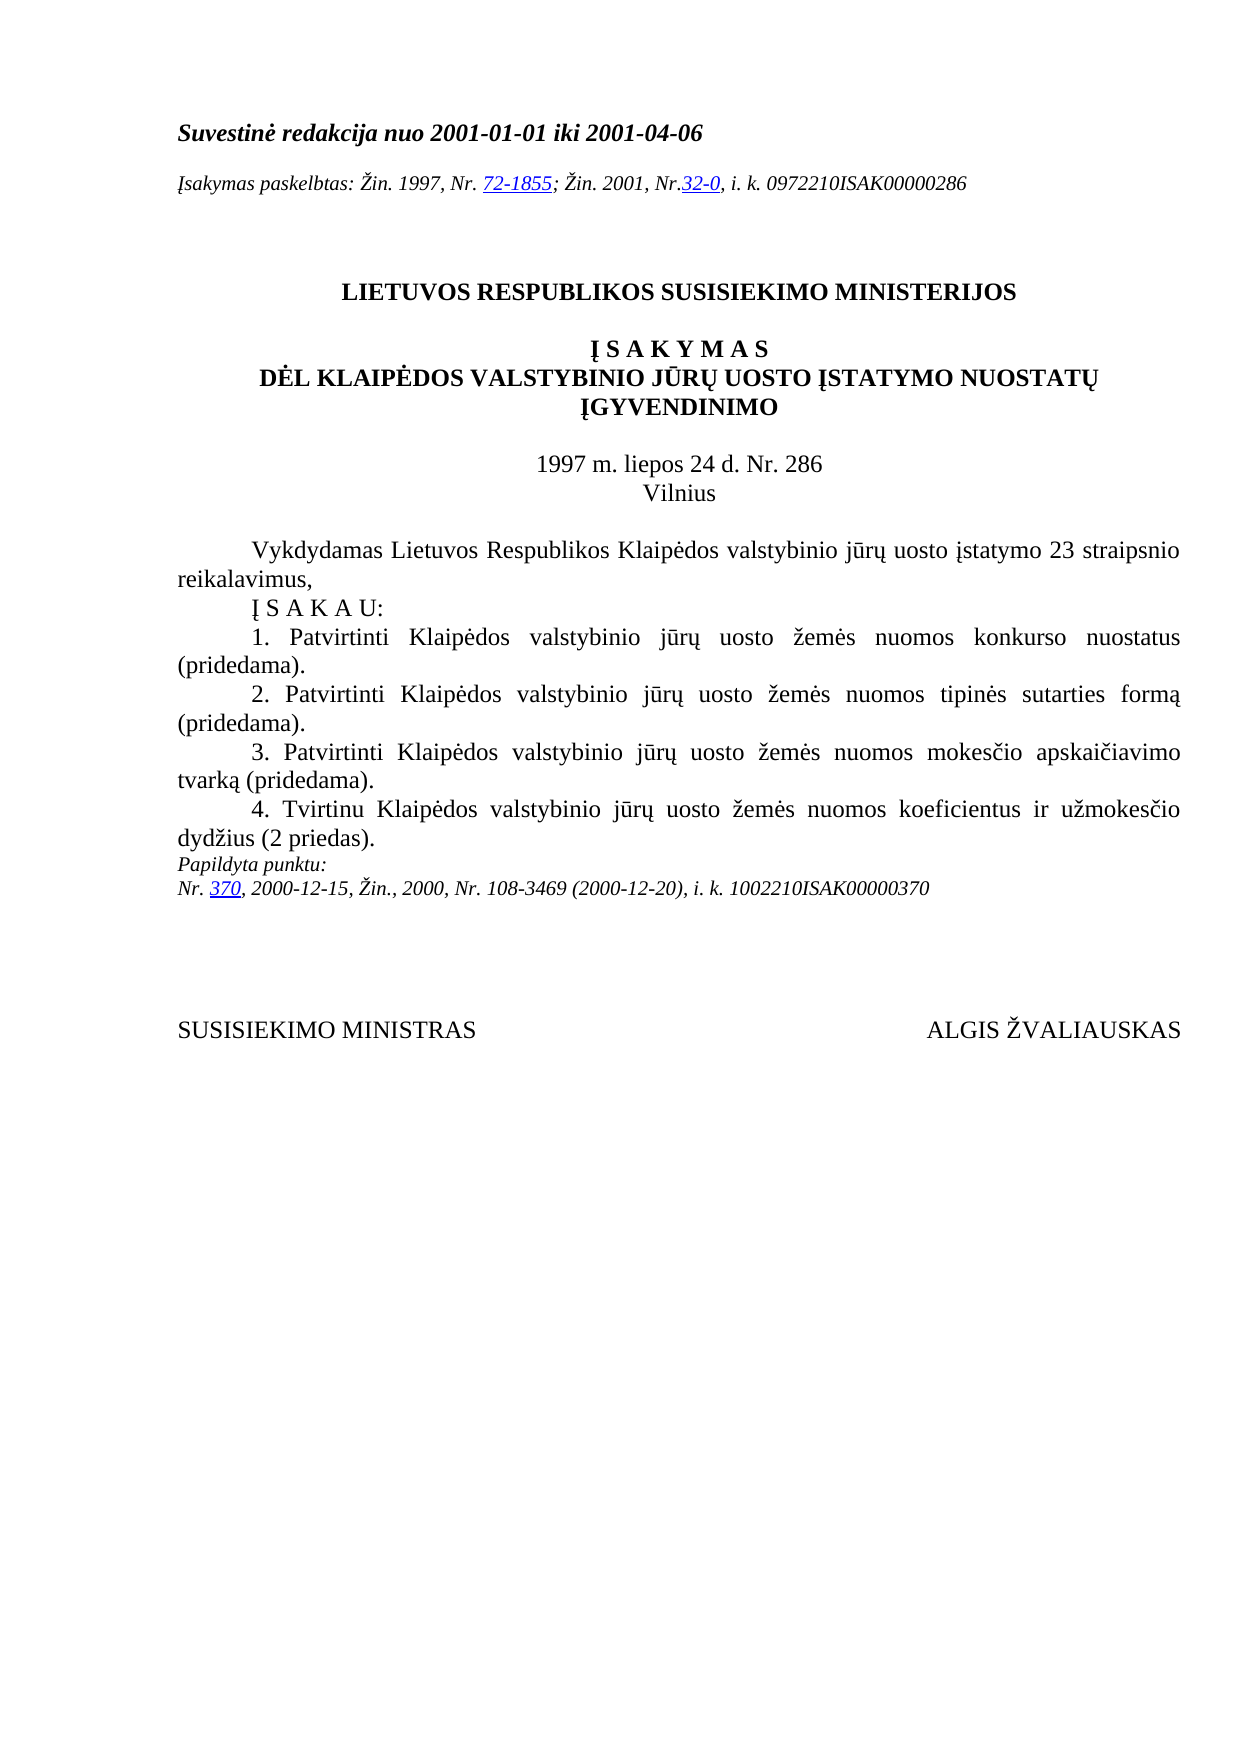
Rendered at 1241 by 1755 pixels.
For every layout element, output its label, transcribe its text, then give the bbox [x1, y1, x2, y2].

text DĖL KLAIPĖDOS VALSTYBINIO JŪRŲ UOSTO ĮSTATYMO NUOSTATŲ ĮGYVENDINIMO [177, 363, 1181, 420]
text Suvestinė redakcija nuo 2001-01-01 iki 2001-04-06 [177, 118, 1181, 147]
text Vilnius [177, 478, 1181, 507]
text ĮSAKAU: [177, 593, 1181, 622]
text 1997 m. liepos 24 d. Nr. 286 [177, 449, 1181, 478]
text Nr. 370, 2000-12-15, Žin., 2000, Nr. 108-3469 (2000-12-20), i. k. 1002210ISAK00000370 [177, 876, 1181, 900]
text Papildyta punktu: [177, 852, 1181, 876]
text 3. Patvirtinti Klaipėdos valstybinio jūrų uosto žemės nuomos mokesčio apskaičiavimo tvarką (pridedama). [177, 737, 1181, 794]
text LIETUVOS RESPUBLIKOS SUSISIEKIMO MINISTERIJOS [177, 277, 1181, 305]
text Vykdydamas Lietuvos Respublikos Klaipėdos valstybinio jūrų uosto įstatymo 23 straipsnio reikalavimus, [177, 535, 1181, 593]
text Į S A K Y M A S [177, 334, 1181, 363]
text 4. Tvirtinu Klaipėdos valstybinio jūrų uosto žemės nuomos koeficientus ir užmokesčio dydžius (2 priedas). [177, 794, 1181, 852]
text 2. Patvirtinti Klaipėdos valstybinio jūrų uosto žemės nuomos tipinės sutarties formą (pridedama). [177, 679, 1181, 737]
text SUSISIEKIMO MINISTRAS ALGIS ŽVALIAUSKAS [177, 1015, 1181, 1043]
text Įsakymas paskelbtas: Žin. 1997, Nr. 72-1855; Žin. 2001, Nr.32-0, i. k. 0972210ISAK00000286 [177, 171, 1181, 195]
text 1. Patvirtinti Klaipėdos valstybinio jūrų uosto žemės nuomos konkurso nuostatus (pridedama). [177, 622, 1181, 679]
